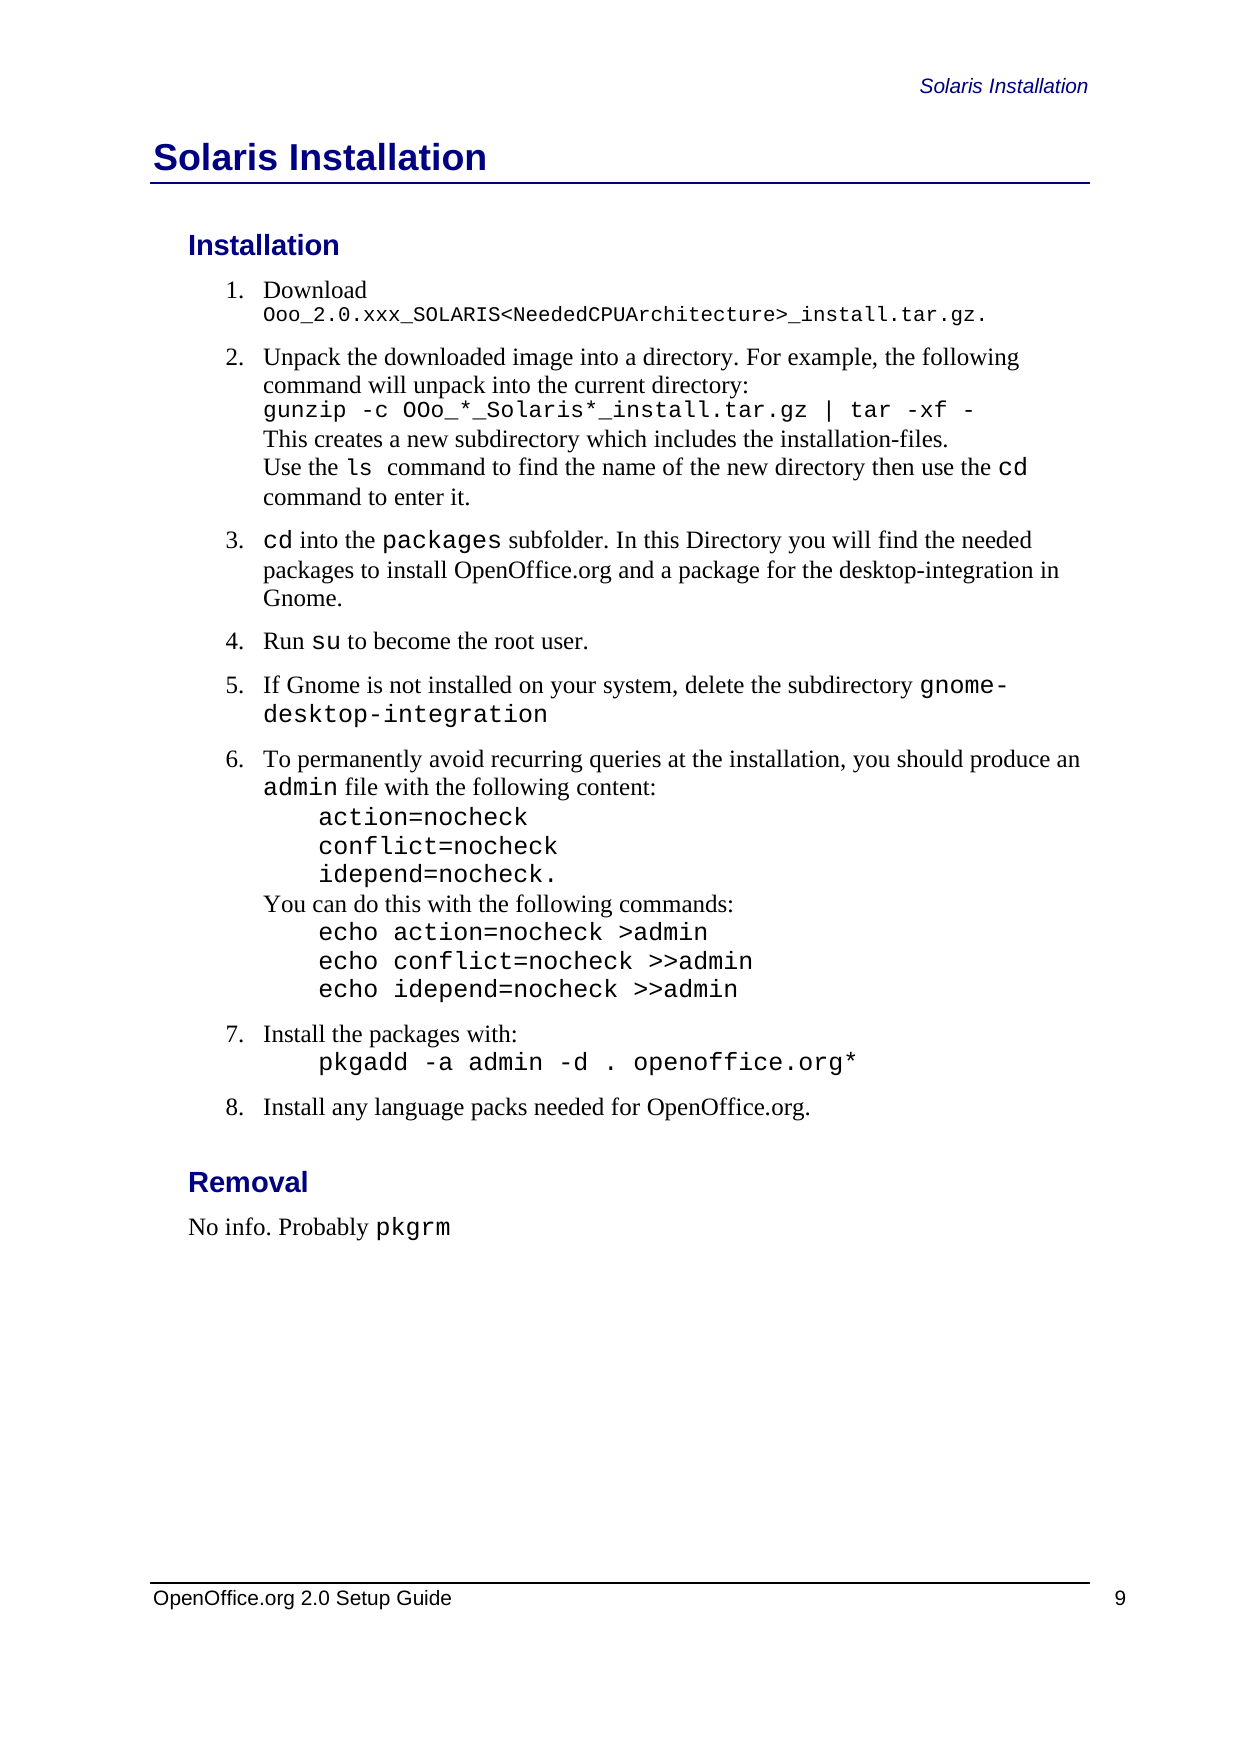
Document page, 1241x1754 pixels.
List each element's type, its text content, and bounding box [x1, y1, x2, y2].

subtitle Installation [188, 229, 1090, 261]
text No info. Probably pkgrm [188, 1213, 1090, 1243]
list Unpack the downloaded image into a directory. For example, the following command will unpack into the current directory: gunzip -c OOo_*_Solaris*_install.tar.gz | tar -xf - This creates a new subdirectory which includes the installation-files. Use the ls command to find the name of the new directory then use the cd command to enter it. [225, 343, 1090, 511]
list To permanently avoid recurring queries at the installation, you should produce an admin file with the following content: action=nocheck conflict=nocheck idepend=nocheck. You can do this with the following commands: echo action=nocheck >admin echo conflict=nocheck >>admin echo idepend=nocheck >>admin [225, 745, 1090, 1005]
list Download Ooo_2.0.xxx_SOLARIS<NeededCPUArchitecture>_install.tar.gz. [225, 276, 1090, 328]
subtitle Removal [188, 1166, 1090, 1198]
list Install any language packs needed for OpenOffice.org. [225, 1093, 1090, 1121]
subtitle Solaris Installation [150, 134, 1090, 182]
list cd into the packages subfolder. In this Directory you will find the needed packages to install OpenOffice.org and a package for the desktop-integration in Gnome. [225, 526, 1090, 612]
list If Gnome is not installed on your system, delete the subdirectory gnome-desktop-integration [225, 671, 1090, 730]
list Install the packages with: pkgadd -a admin -d . openoffice.org* [225, 1020, 1090, 1078]
list Run su to become the root user. [225, 627, 1090, 657]
